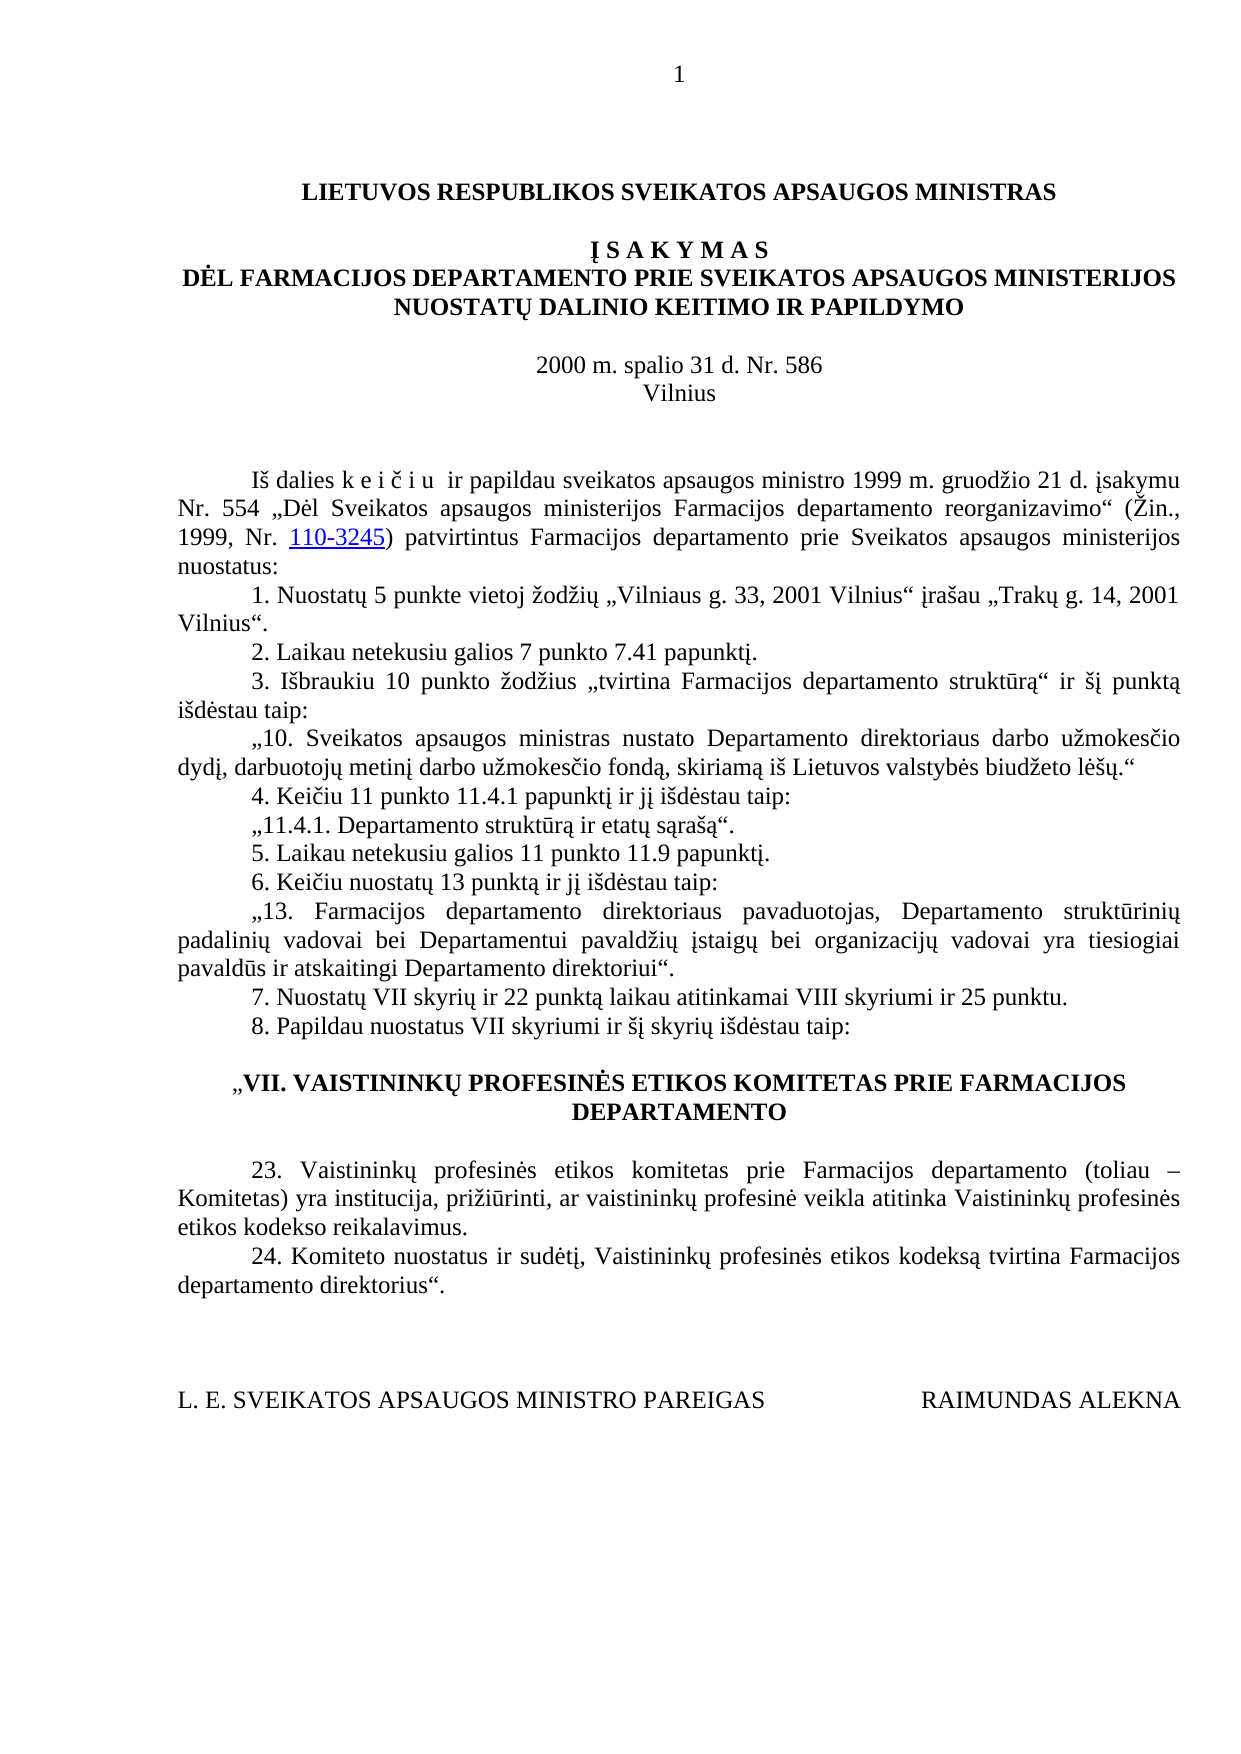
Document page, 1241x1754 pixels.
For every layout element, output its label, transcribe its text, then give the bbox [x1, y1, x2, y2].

text 2000 m. spalio 31 d. Nr. 586 [177, 350, 1181, 378]
text „10. Sveikatos apsaugos ministras nustato Departamento direktoriaus darbo užmokesčio dydį, darbuotojų metinį darbo užmokesčio fondą, skiriamą iš Lietuvos valstybės biudžeto lėšų.“ [177, 723, 1181, 781]
text 6. Keičiu nuostatų 13 punktą ir jį išdėstau taip: [177, 867, 1181, 896]
text 4. Keičiu 11 punkto 11.4.1 papunktį ir jį išdėstau taip: [177, 781, 1181, 810]
text LIETUVOS RESPUBLIKOS SVEIKATOS APSAUGOS MINISTRAS [177, 177, 1181, 206]
text 8. Papildau nuostatus VII skyriumi ir šį skyrių išdėstau taip: [177, 1011, 1181, 1040]
text 5. Laikau netekusiu galios 11 punkto 11.9 papunktį. [177, 838, 1181, 867]
text „VII. VAISTININKŲ PROFESINĖS ETIKOS KOMITETAS PRIE FARMACIJOS DEPARTAMENTO [177, 1068, 1181, 1126]
text „11.4.1. Departamento struktūrą ir etatų sąrašą“. [177, 810, 1181, 838]
text 3. Išbraukiu 10 punkto žodžius „tvirtina Farmacijos departamento struktūrą“ ir šį punktą išdėstau taip: [177, 666, 1181, 723]
text 2. Laikau netekusiu galios 7 punkto 7.41 papunktį. [177, 637, 1181, 666]
text Į S A K Y M A S [177, 235, 1181, 263]
text Iš dalies keičiu ir papildau sveikatos apsaugos ministro 1999 m. gruodžio 21 d. įsakymu Nr. 554 „Dėl Sveikatos apsaugos ministerijos Farmacijos departamento reorganizavimo“ (Žin., 1999, Nr. 110-3245) patvirtintus Farmacijos departamento prie Sveikatos apsaugos ministerijos nuostatus: [177, 465, 1181, 580]
text 24. Komiteto nuostatus ir sudėtį, Vaistininkų profesinės etikos kodeksą tvirtina Farmacijos departamento direktorius“. [177, 1241, 1181, 1298]
text 7. Nuostatų VII skyrių ir 22 punktą laikau atitinkamai VIII skyriumi ir 25 punktu. [177, 982, 1181, 1011]
text 23. Vaistininkų profesinės etikos komitetas prie Farmacijos departamento (toliau – Komitetas) yra institucija, prižiūrinti, ar vaistininkų profesinė veikla atitinka Vaistininkų profesinės etikos kodekso reikalavimus. [177, 1155, 1181, 1241]
text Vilnius [177, 378, 1181, 407]
text 1. Nuostatų 5 punkte vietoj žodžių „Vilniaus g. 33, 2001 Vilnius“ įrašau „Trakų g. 14, 2001 Vilnius“. [177, 580, 1181, 637]
text L. E. SVEIKATOS APSAUGOS MINISTRO PAREIGAS RAIMUNDAS ALEKNA [177, 1385, 1181, 1413]
text „13. Farmacijos departamento direktoriaus pavaduotojas, Departamento struktūrinių padalinių vadovai bei Departamentui pavaldžių įstaigų bei organizacijų vadovai yra tiesiogiai pavaldūs ir atskaitingi Departamento direktoriui“. [177, 896, 1181, 982]
text DĖL FARMACIJOS DEPARTAMENTO PRIE SVEIKATOS APSAUGOS MINISTERIJOS NUOSTATŲ DALINIO KEITIMO IR PAPILDYMO [177, 263, 1181, 321]
